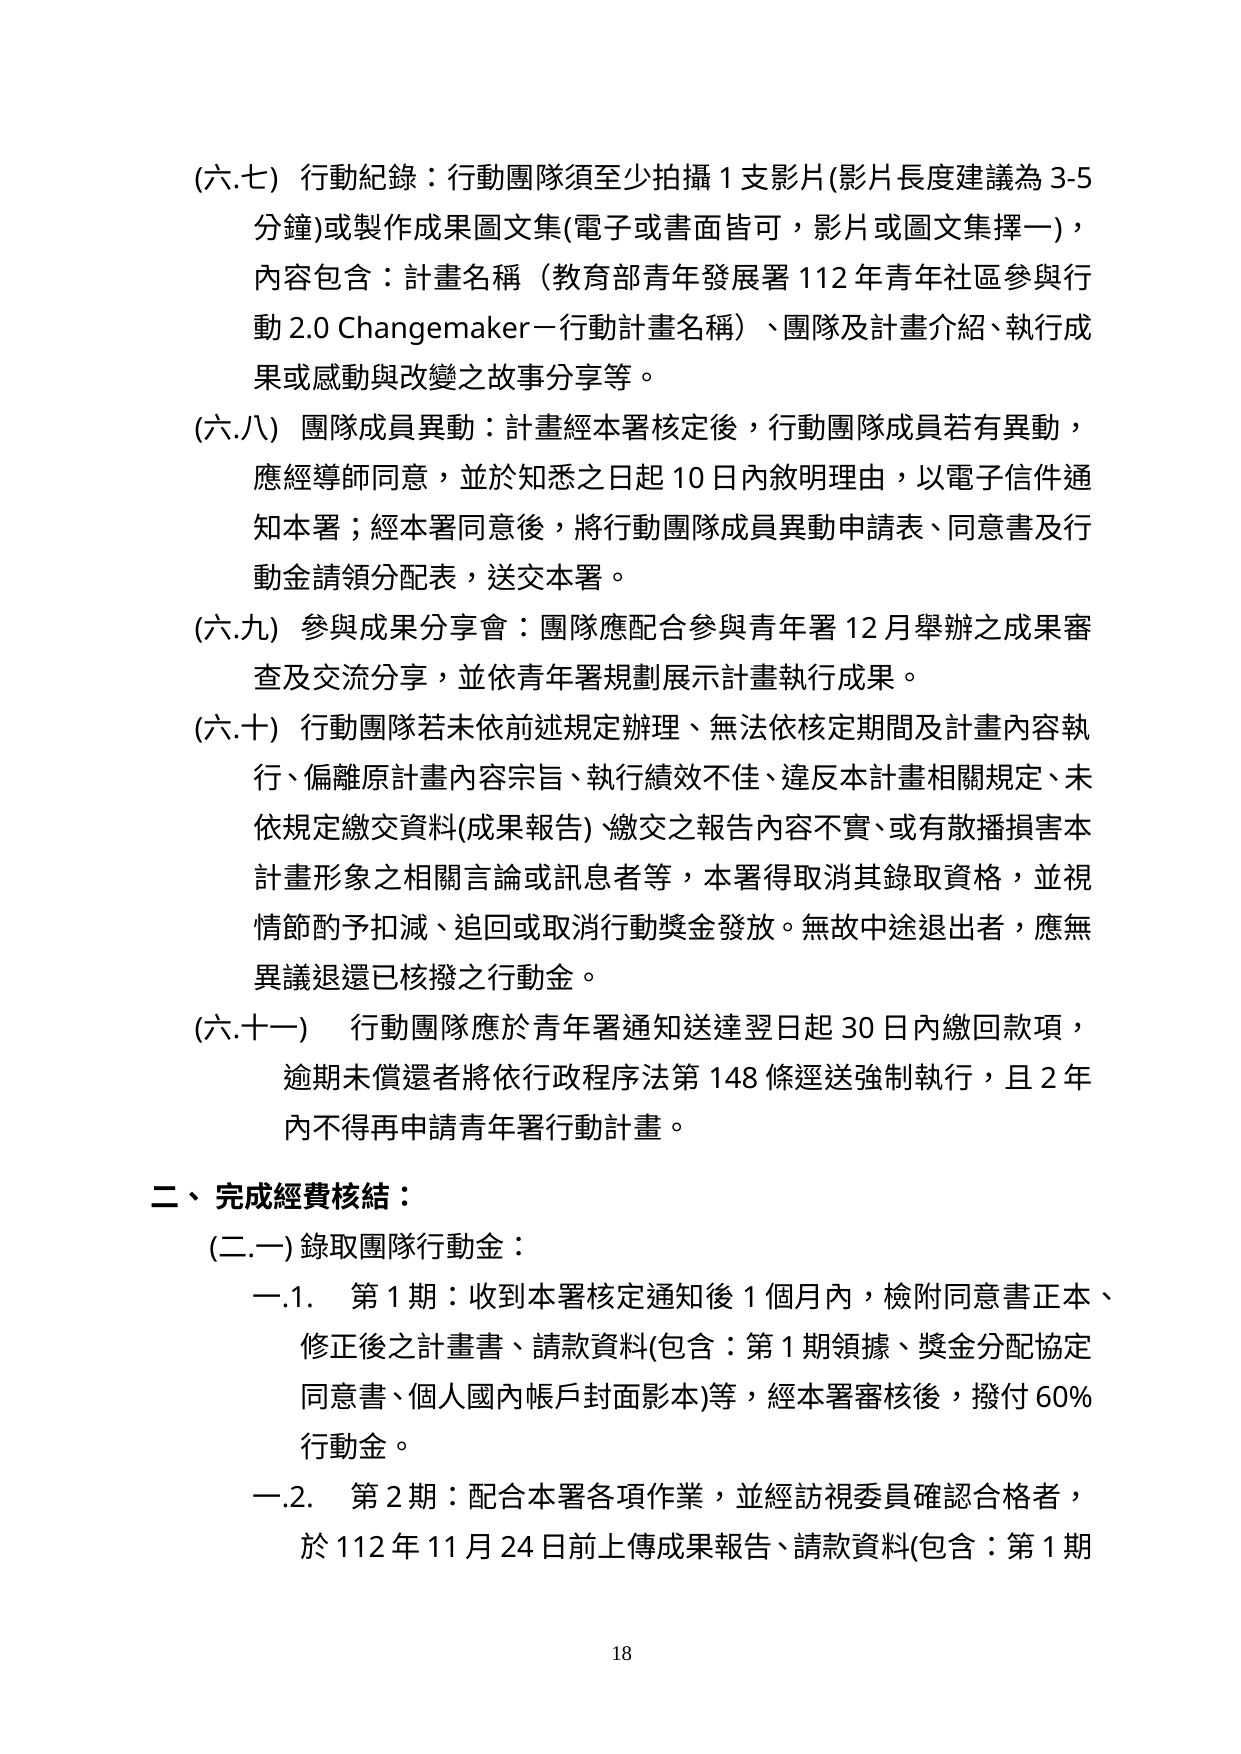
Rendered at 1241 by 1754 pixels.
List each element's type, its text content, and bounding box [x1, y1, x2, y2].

list 行動紀錄：行動團隊須至少拍攝1支影片(影片長度建議為3-5分鐘)或製作成果圖文集(電子或書面皆可，影片或圖文集擇一)，內容包含：計畫名稱（教育部青年發展署112年青年社區參與行動2.0 Changemaker－行動計畫名稱）、團隊及計畫介紹、執行成果或感動與改變之故事分享等。 [194, 149, 1093, 399]
list 參與成果分享會：團隊應配合參與青年署12月舉辦之成果審查及交流分享，並依青年署規劃展示計畫執行成果。 [194, 599, 1093, 699]
list 完成經費核結： [150, 1167, 1093, 1217]
list 錄取團隊行動金： [209, 1217, 1093, 1267]
list 第2期：配合本署各項作業，並經訪視委員確認合格者，於112年11月24日前上傳成果報告、請款資料(包含：第1期領據、獎金分配協定同意書、個人國內帳戶封面影本)，經本署審核後，撥付40%行動金。 [283, 1467, 1093, 1567]
list 行動團隊應於青年署通知送達翌日起30日內繳回款項，逾期未償還者將依行政程序法第148條逕送強制執行，且2年內不得再申請青年署行動計畫。 [194, 999, 1093, 1149]
list 團隊成員異動：計畫經本署核定後，行動團隊成員若有異動，應經導師同意，並於知悉之日起10日內敘明理由，以電子信件通知本署；經本署同意後，將行動團隊成員異動申請表、同意書及行動金請領分配表，送交本署。 [194, 399, 1093, 599]
list 第1期：收到本署核定通知後1個月內，檢附同意書正本、修正後之計畫書、請款資料(包含：第1期領據、獎金分配協定同意書、個人國內帳戶封面影本)等，經本署審核後，撥付60%行動金。 [283, 1267, 1093, 1467]
list 行動團隊若未依前述規定辦理、無法依核定期間及計畫內容執行、偏離原計畫內容宗旨、執行績效不佳、違反本計畫相關規定、未依規定繳交資料(成果報告)、繳交之報告內容不實、或有散播損害本計畫形象之相關言論或訊息者等，本署得取消其錄取資格，並視情節酌予扣減、追回或取消行動獎金發放。無故中途退出者，應無異議退還已核撥之行動金。 [194, 699, 1093, 999]
